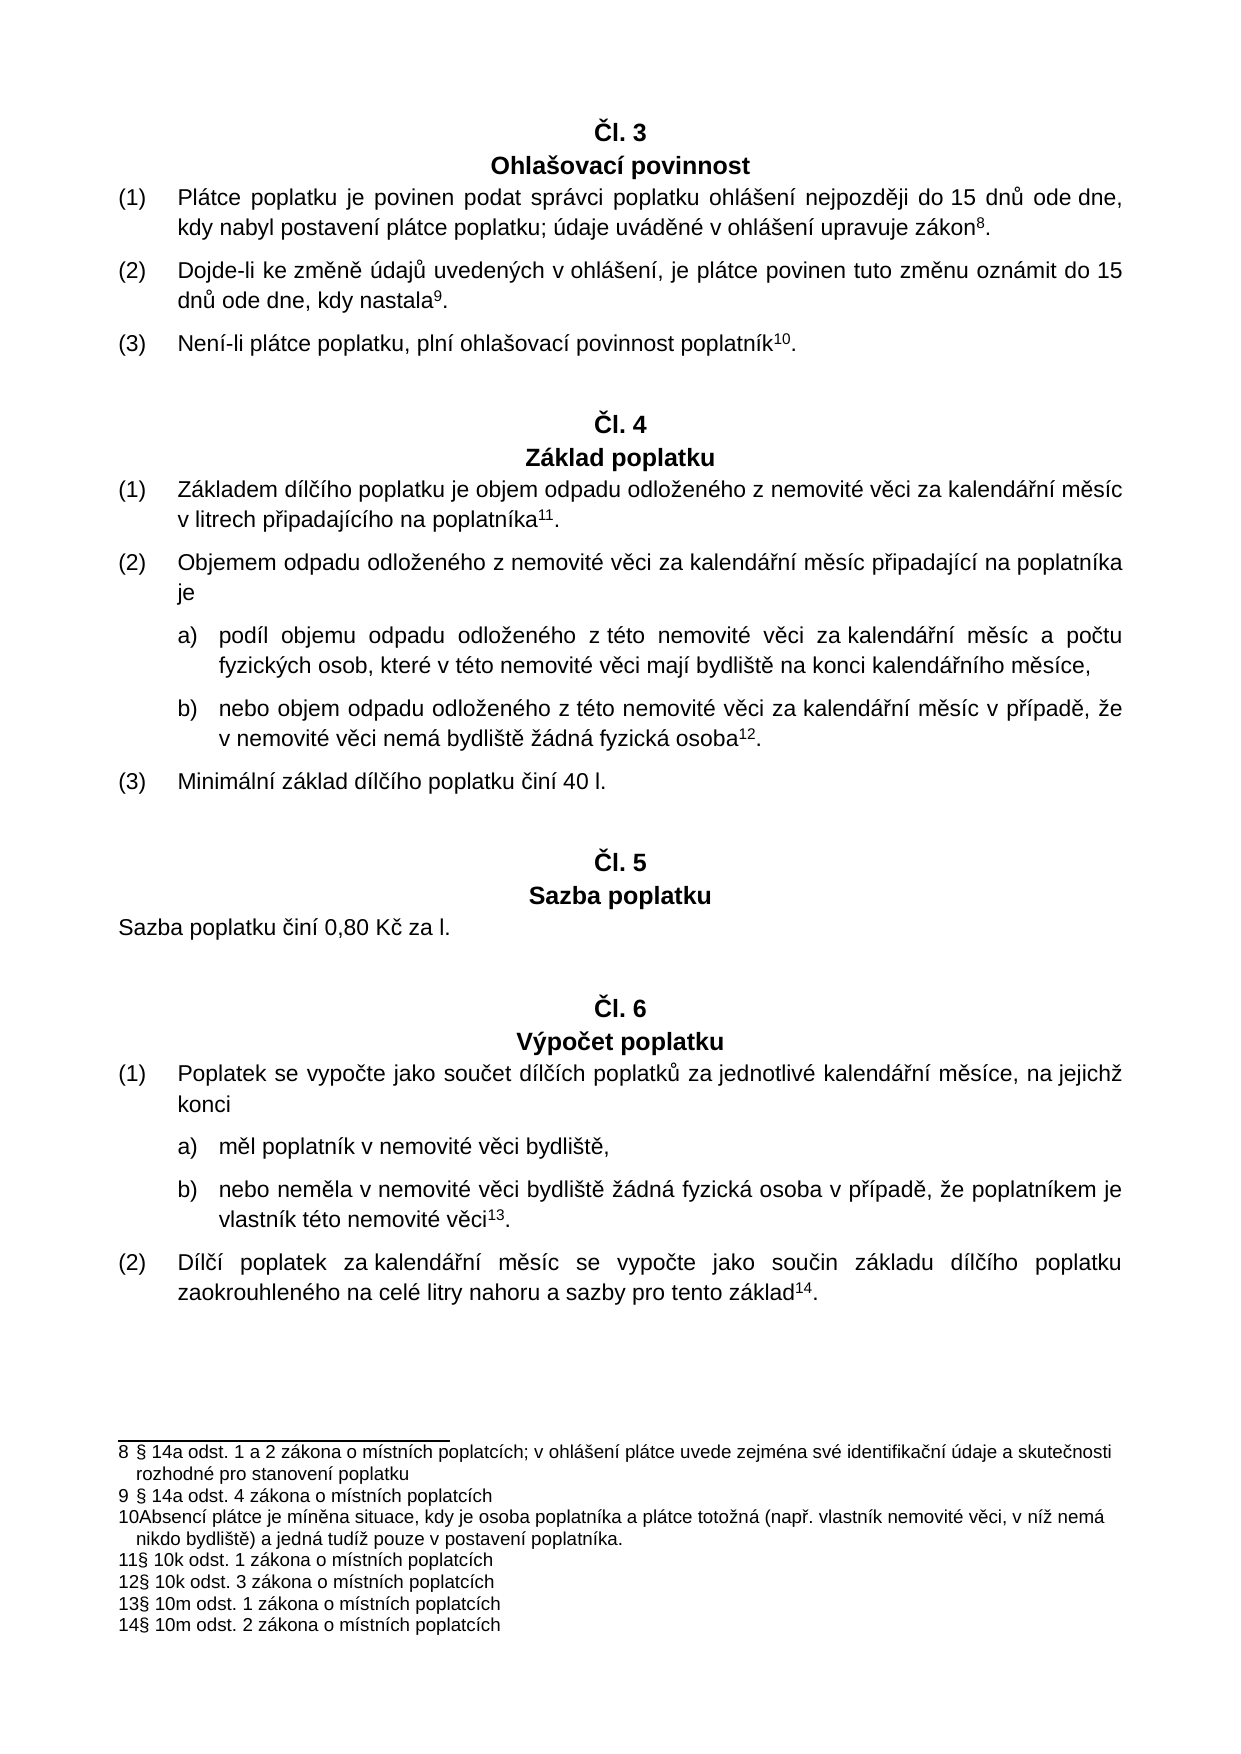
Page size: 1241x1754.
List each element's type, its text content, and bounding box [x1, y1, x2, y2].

list měl poplatník v nemovité věci bydliště, [177, 1133, 1122, 1160]
subtitle Čl. 3 Ohlašovací povinnost [118, 118, 1122, 180]
list § 10m odst. 1 zákona o místních poplatcích [118, 1592, 1122, 1614]
list § 10k odst. 3 zákona o místních poplatcích [118, 1571, 1122, 1592]
list Minimální základ dílčího poplatku činí 40 l. [118, 768, 1122, 794]
list podíl objemu odpadu odloženého z této nemovité věci za kalendářní měsíc a počtu fyzických osob, které v této nemovité věci mají bydliště na konci kalendářního měsíce, [177, 622, 1122, 679]
list nebo neměla v nemovité věci bydliště žádná fyzická osoba v případě, že poplatníkem je vlastník této nemovité věci. [177, 1176, 1122, 1233]
list Není-li plátce poplatku, plní ohlašovací povinnost poplatník. [118, 330, 1122, 356]
text Sazba poplatku činí 0,80 Kč za l. [118, 914, 1122, 941]
list § 10m odst. 2 zákona o místních poplatcích [118, 1614, 1122, 1635]
subtitle Čl. 4 Základ poplatku [118, 410, 1122, 472]
list Poplatek se vypočte jako součet dílčích poplatků za jednotlivé kalendářní měsíce, na jejichž konci [118, 1060, 1122, 1117]
list nebo objem odpadu odloženého z této nemovité věci za kalendářní měsíc v případě, že v nemovité věci nemá bydliště žádná fyzická osoba. [177, 695, 1122, 752]
list Dílčí poplatek za kalendářní měsíc se vypočte jako součin základu dílčího poplatku zaokrouhleného na celé litry nahoru a sazby pro tento základ. [118, 1249, 1122, 1306]
subtitle Čl. 6 Výpočet poplatku [118, 994, 1122, 1056]
subtitle Čl. 5 Sazba poplatku [118, 848, 1122, 910]
list Dojde-li ke změně údajů uvedených v ohlášení, je plátce povinen tuto změnu oznámit do 15 dnů ode dne, kdy nastala. [118, 257, 1122, 314]
list § 14a odst. 4 zákona o místních poplatcích [118, 1484, 1122, 1506]
list Absencí plátce je míněna situace, kdy je osoba poplatníka a plátce totožná (např. vlastník nemovité věci, v níž nemá nikdo bydliště) a jedná tudíž pouze v postavení poplatníka. [118, 1506, 1122, 1549]
list § 10k odst. 1 zákona o místních poplatcích [118, 1549, 1122, 1571]
list § 14a odst. 1 a 2 zákona o místních poplatcích; v ohlášení plátce uvede zejména své identifikační údaje a skutečnosti rozhodné pro stanovení poplatku [118, 1441, 1122, 1484]
list Plátce poplatku je povinen podat správci poplatku ohlášení nejpozději do 15 dnů ode dne, kdy nabyl postavení plátce poplatku; údaje uváděné v ohlášení upravuje zákon. [118, 184, 1122, 241]
list Objemem odpadu odloženého z nemovité věci za kalendářní měsíc připadající na poplatníka je [118, 549, 1122, 606]
list Základem dílčího poplatku je objem odpadu odloženého z nemovité věci za kalendářní měsíc v litrech připadajícího na poplatníka. [118, 476, 1122, 533]
